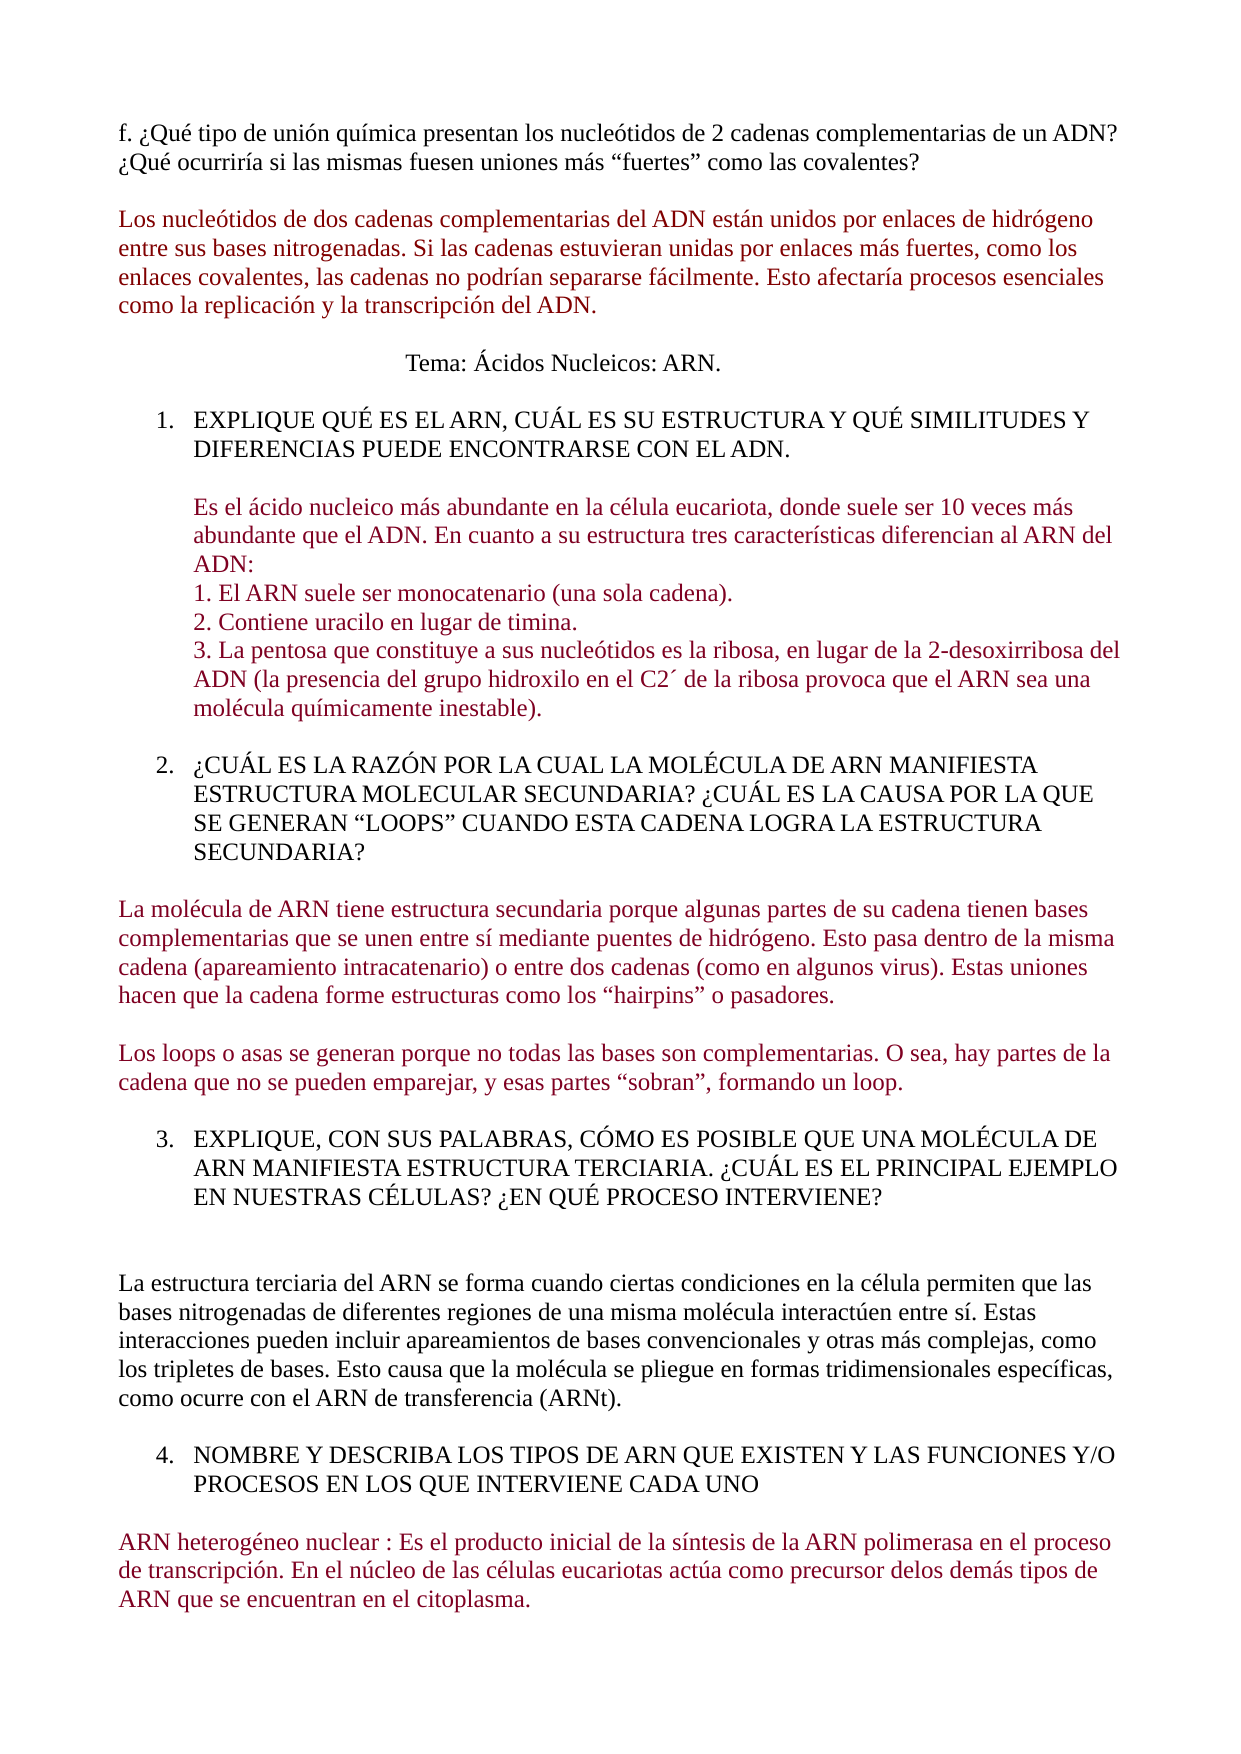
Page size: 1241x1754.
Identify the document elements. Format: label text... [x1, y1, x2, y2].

text La estructura terciaria del ARN se forma cuando ciertas condiciones en la célula permiten que las bases nitrogenadas de diferentes regiones de una misma molécula interactúen entre sí. Estas interacciones pueden incluir apareamientos de bases convencionales y otras más complejas, como los tripletes de bases. Esto causa que la molécula se pliegue en formas tridimensionales específicas, como ocurre con el ARN de transferencia (ARNt). [118, 1268, 1122, 1412]
list ¿CUÁL ES LA RAZÓN POR LA CUAL LA MOLÉCULA DE ARN MANIFIESTA ESTRUCTURA MOLECULAR SECUNDARIA? ¿CUÁL ES LA CAUSA POR LA QUE SE GENERAN “LOOPS” CUANDO ESTA CADENA LOGRA LA ESTRUCTURA SECUNDARIA? [156, 751, 1122, 866]
list 3. La pentosa que constituye a sus nucleótidos es la ribosa, en lugar de la 2-desoxirribosa del ADN (la presencia del grupo hidroxilo en el C2´ de la ribosa provoca que el ARN sea una molécula químicamente inestable). [156, 636, 1122, 722]
list NOMBRE Y DESCRIBA LOS TIPOS DE ARN QUE EXISTEN Y LAS FUNCIONES Y/O PROCESOS EN LOS QUE INTERVIENE CADA UNO [156, 1441, 1122, 1498]
list 2. Contiene uracilo en lugar de timina. [156, 607, 1122, 636]
list EXPLIQUE QUÉ ES EL ARN, CUÁL ES SU ESTRUCTURA Y QUÉ SIMILITUDES Y DIFERENCIAS PUEDE ENCONTRARSE CON EL ADN. [156, 406, 1122, 463]
text ARN heterogéneo nuclear : Es el producto inicial de la síntesis de la ARN polimerasa en el proceso de transcripción. En el núcleo de las células eucariotas actúa como precursor delos demás tipos de ARN que se encuentran en el citoplasma. [118, 1527, 1122, 1613]
list EXPLIQUE, CON SUS PALABRAS, CÓMO ES POSIBLE QUE UNA MOLÉCULA DE ARN MANIFIESTA ESTRUCTURA TERCIARIA. ¿CUÁL ES EL PRINCIPAL EJEMPLO EN NUESTRAS CÉLULAS? ¿EN QUÉ PROCESO INTERVIENE? [156, 1124, 1122, 1211]
text Los nucleótidos de dos cadenas complementarias del ADN están unidos por enlaces de hidrógeno entre sus bases nitrogenadas. Si las cadenas estuvieran unidas por enlaces más fuertes, como los enlaces covalentes, las cadenas no podrían separarse fácilmente. Esto afectaría procesos esenciales como la replicación y la transcripción del ADN. [118, 204, 1122, 319]
list Es el ácido nucleico más abundante en la célula eucariota, donde suele ser 10 veces más abundante que el ADN. En cuanto a su estructura tres características diferencian al ARN del ADN: [156, 492, 1122, 578]
text f. ¿Qué tipo de unión química presentan los nucleótidos de 2 cadenas complementarias de un ADN? ¿Qué ocurriría si las mismas fuesen uniones más “fuertes” como las covalentes? [118, 118, 1122, 176]
text La molécula de ARN tiene estructura secundaria porque algunas partes de su cadena tienen bases complementarias que se unen entre sí mediante puentes de hidrógeno. Esto pasa dentro de la misma cadena (apareamiento intracatenario) o entre dos cadenas (como en algunos virus). Estas uniones hacen que la cadena forme estructuras como los “hairpins” o pasadores. Los loops o asas se generan porque no todas las bases son complementarias. O sea, hay partes de la cadena que no se pueden emparejar, y esas partes “sobran”, formando un loop. [118, 894, 1122, 1096]
list 1. El ARN suele ser monocatenario (una sola cadena). [156, 578, 1122, 607]
text Tema: Ácidos Nucleicos: ARN. [118, 348, 1122, 377]
